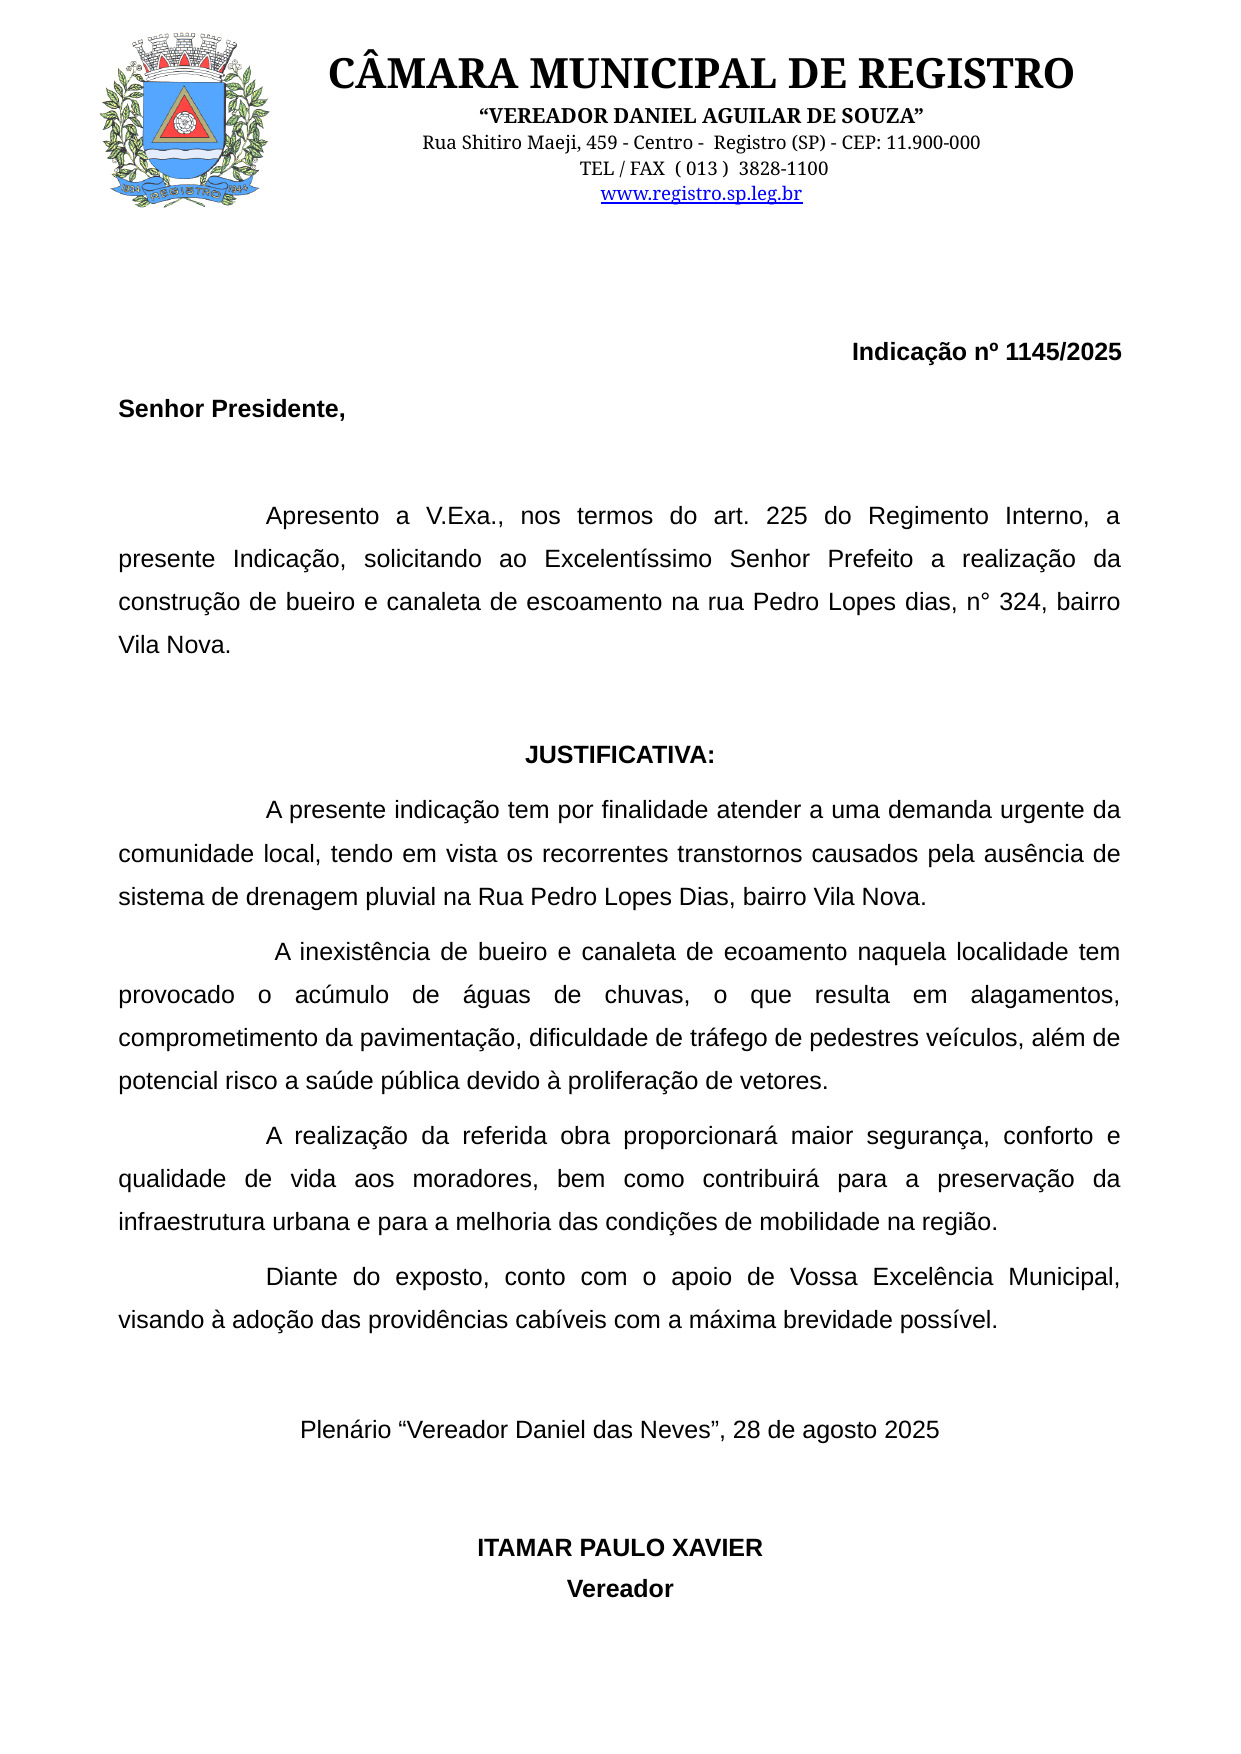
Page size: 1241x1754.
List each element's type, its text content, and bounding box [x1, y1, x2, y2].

text Indicação nº 1145/2025 [118, 337, 1122, 366]
text Vereador [118, 1573, 1122, 1602]
text A presente indicação tem por finalidade atender a uma demanda urgente da comunidade local, tendo em vista os recorrentes transtornos causados pela ausência de sistema de drenagem pluvial na Rua Pedro Lopes Dias, bairro Vila Nova. [118, 795, 1122, 910]
text Apresento a V.Exa., nos termos do art. 225 do Regimento Interno, a presente Indicação, solicitando ao Excelentíssimo Senhor Prefeito a realização da construção de bueiro e canaleta de escoamento na rua Pedro Lopes dias, n° 324, bairro Vila Nova. [118, 501, 1122, 659]
text Diante do exposto, conto com o apoio de Vossa Excelência Municipal, visando à adoção das providências cabíveis com a máxima brevidade possível. [118, 1262, 1122, 1334]
text A realização da referida obra proporcionará maior segurança, conforto e qualidade de vida aos moradores, bem como contribuirá para a preservação da infraestrutura urbana e para a melhoria das condições de mobilidade na região. [118, 1121, 1122, 1236]
text JUSTIFICATIVA: [118, 740, 1122, 769]
text Senhor Presidente, [118, 394, 1122, 423]
text ITAMAR PAULO XAVIER [118, 1533, 1122, 1562]
text A inexistência de bueiro e canaleta de ecoamento naquela localidade tem provocado o acúmulo de águas de chuvas, o que resulta em alagamentos, comprometimento da pavimentação, dificuldade de tráfego de pedestres veículos, além de potencial risco a saúde pública devido à proliferação de vetores. [118, 937, 1122, 1095]
text Plenário “Vereador Daniel das Neves”, 28 de agosto 2025 [118, 1415, 1122, 1444]
